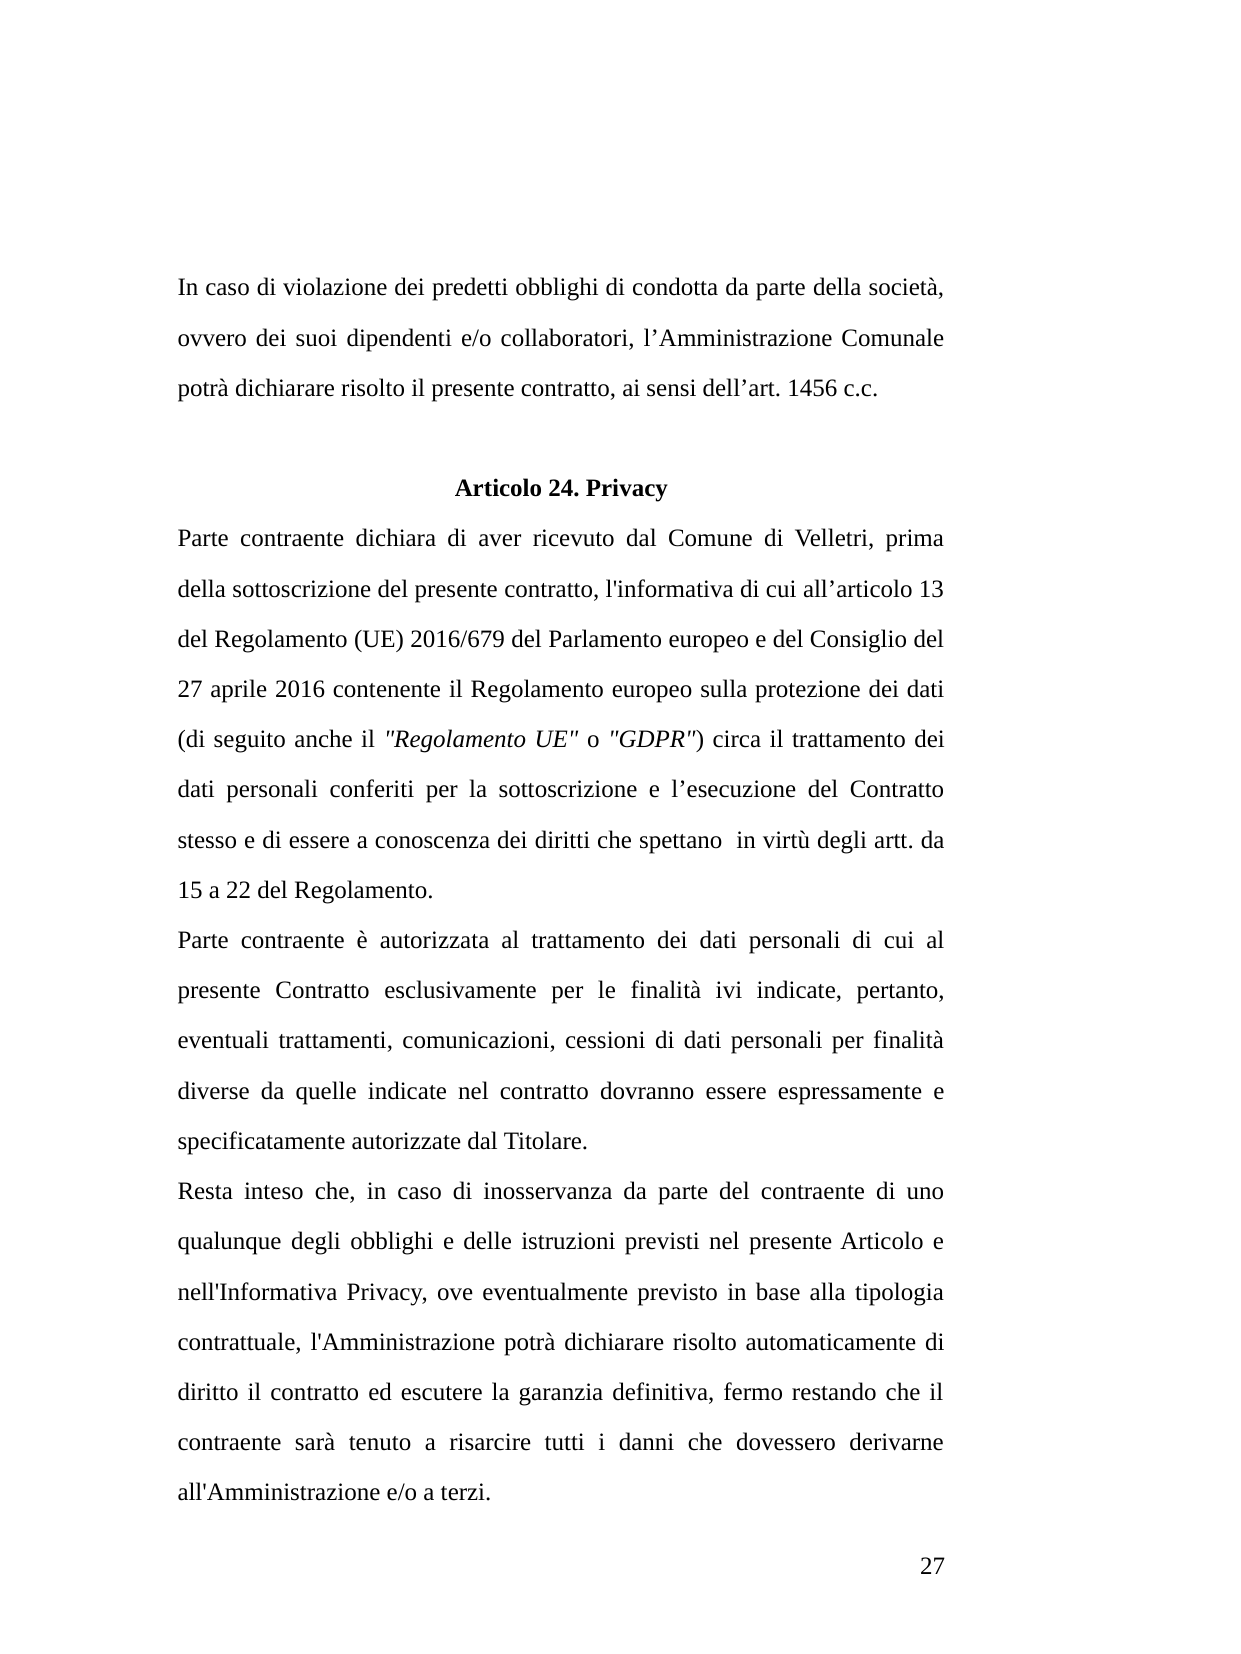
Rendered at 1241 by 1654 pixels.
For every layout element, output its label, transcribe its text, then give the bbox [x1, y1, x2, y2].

text Parte contraente è autorizzata al trattamento dei dati personali di cui al presente Contratto esclusivamente per le finalità ivi indicate, pertanto, eventuali trattamenti, comunicazioni, cessioni di dati personali per finalità diverse da quelle indicate nel contratto dovranno essere espressamente e specificatamente autorizzate dal Titolare. [177, 904, 945, 1155]
text In caso di violazione dei predetti obblighi di condotta da parte della società, ovvero dei suoi dipendenti e/o collaboratori, l’Amministrazione Comunale potrà dichiarare risolto il presente contratto, ai sensi dell’art. 1456 c.c. [177, 251, 945, 402]
text Parte contraente dichiara di aver ricevuto dal Comune di Velletri, prima della sottoscrizione del presente contratto, l'informativa di cui all’articolo 13 del Regolamento (UE) 2016/679 del Parlamento europeo e del Consiglio del 27 aprile 2016 contenente il Regolamento europeo sulla protezione dei dati (di seguito anche il "Regolamento UE" o "GDPR") circa il trattamento dei dati personali conferiti per la sottoscrizione e l’esecuzione del Contratto stesso e di essere a conoscenza dei diritti che spettano in virtù degli artt. da 15 a 22 del Regolamento. [177, 502, 945, 904]
text Resta inteso che, in caso di inosservanza da parte del contraente di uno qualunque degli obblighi e delle istruzioni previsti nel presente Articolo e nell'Informativa Privacy, ove eventualmente previsto in base alla tipologia contrattuale, l'Amministrazione potrà dichiarare risolto automaticamente di diritto il contratto ed escutere la garanzia definitiva, fermo restando che il contraente sarà tenuto a risarcire tutti i danni che dovessero derivarne all'Amministrazione e/o a terzi. [177, 1155, 945, 1506]
text Articolo 24. Privacy [177, 452, 945, 502]
